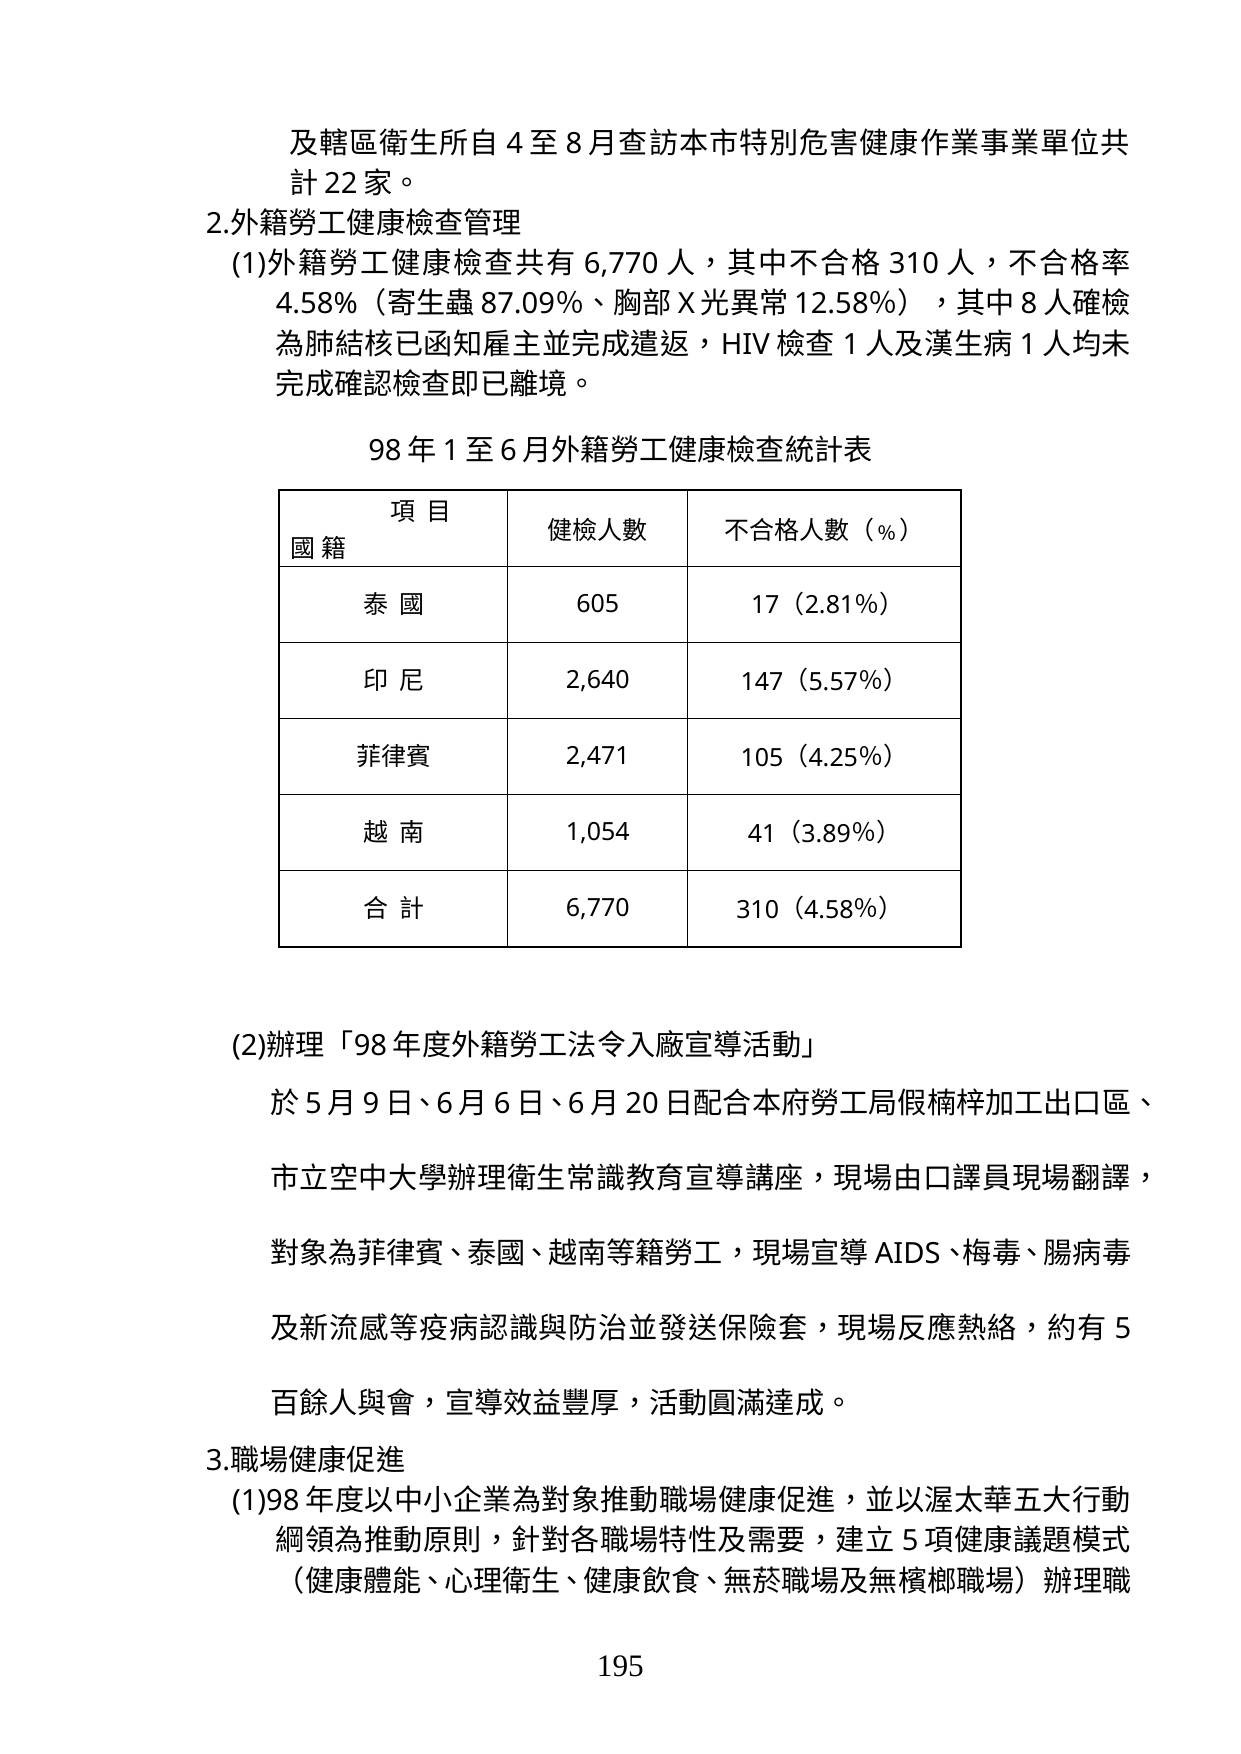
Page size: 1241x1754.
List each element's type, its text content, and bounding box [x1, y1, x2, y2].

table_cell 泰 國 [280, 567, 507, 642]
text (1)外籍勞工健康檢查共有6,770人，其中不合格310人，不合格率4.58%（寄生蟲87.09％、胸部X光異常12.58％），其中8人確檢為肺結核已函知雇主並完成遣返，HIV檢查 1人及漢生病1人均未完成確認檢查即已離境。 [232, 242, 1131, 402]
table_header 不合格人數（﹪） [688, 491, 960, 566]
table_cell 105（4.25％） [688, 719, 960, 794]
table_cell 印 尼 [280, 643, 507, 718]
table_cell 合 計 [280, 871, 507, 946]
text 98年1至6月外籍勞工健康檢查統計表 [109, 410, 1131, 485]
table_header 健檢人數 [508, 491, 687, 566]
table_cell 17（2.81％） [688, 567, 960, 642]
text 及轄區衛生所自4至8月查訪本市特別危害健康作業事業單位共計22家。 [225, 121, 1131, 201]
text 3.職場健康促進 [206, 1438, 1131, 1478]
table_cell 越 南 [280, 795, 507, 870]
table_cell 41（3.89％） [688, 795, 960, 870]
text 於5月9日、6月6日、6月20日配合本府勞工局假楠梓加工出口區、市立空中大學辦理衛生常識教育宣導講座，現場由口譯員現場翻譯，對象為菲律賓、泰國、越南等籍勞工，現場宣導AIDS、梅毒、腸病毒及新流感等疫病認識與防治並發送保險套，現場反應熱絡，約有5百餘人與會，宣導效益豐厚，活動圓滿達成。 [270, 1063, 1131, 1438]
text (1)98年度以中小企業為對象推動職場健康促進，並以渥太華五大行動綱領為推動原則，針對各職場特性及需要，建立5項健康議題模式（健康體能、心理衛生、健康飲食、無菸職場及無檳榔職場）辦理職場健康促進。共有38家事業單位參加職場健康促進推動模式計畫，分別有5家事業單位選擇「職場健康體能」議題模式、7家事業單位選擇「職場心理衛生」議題模式、18家事業單位選擇「職場健康飲食」議題模式、12家事業單位選擇「無檳榔職場」議題模式。由本府衛生局成立「高雄市職場健康促進諮詢小組」，協助各區衛生所輔導事業單位辦理各主軸職場健康促進活動，經由健康促進計畫設計相關課程活動而獲得實際的「個人健康與成長」，再由員工影響家人，而形成健康行為擴散，即個人、企業及政府的三贏。 [232, 1478, 1131, 1599]
table_cell 菲律賓 [280, 719, 507, 794]
table_cell 605 [508, 567, 687, 642]
text 2.外籍勞工健康檢查管理 [206, 201, 1131, 242]
table_cell 1,054 [508, 795, 687, 870]
text (2)辦理「98年度外籍勞工法令入廠宣導活動」 [232, 1023, 1131, 1063]
table_cell 6,770 [508, 871, 687, 946]
table_header 項 目 國 籍 [280, 491, 507, 566]
table_cell 2,471 [508, 719, 687, 794]
table_cell 310（4.58％） [688, 871, 960, 946]
table_cell 147（5.57％） [688, 643, 960, 718]
table_cell 2,640 [508, 643, 687, 718]
